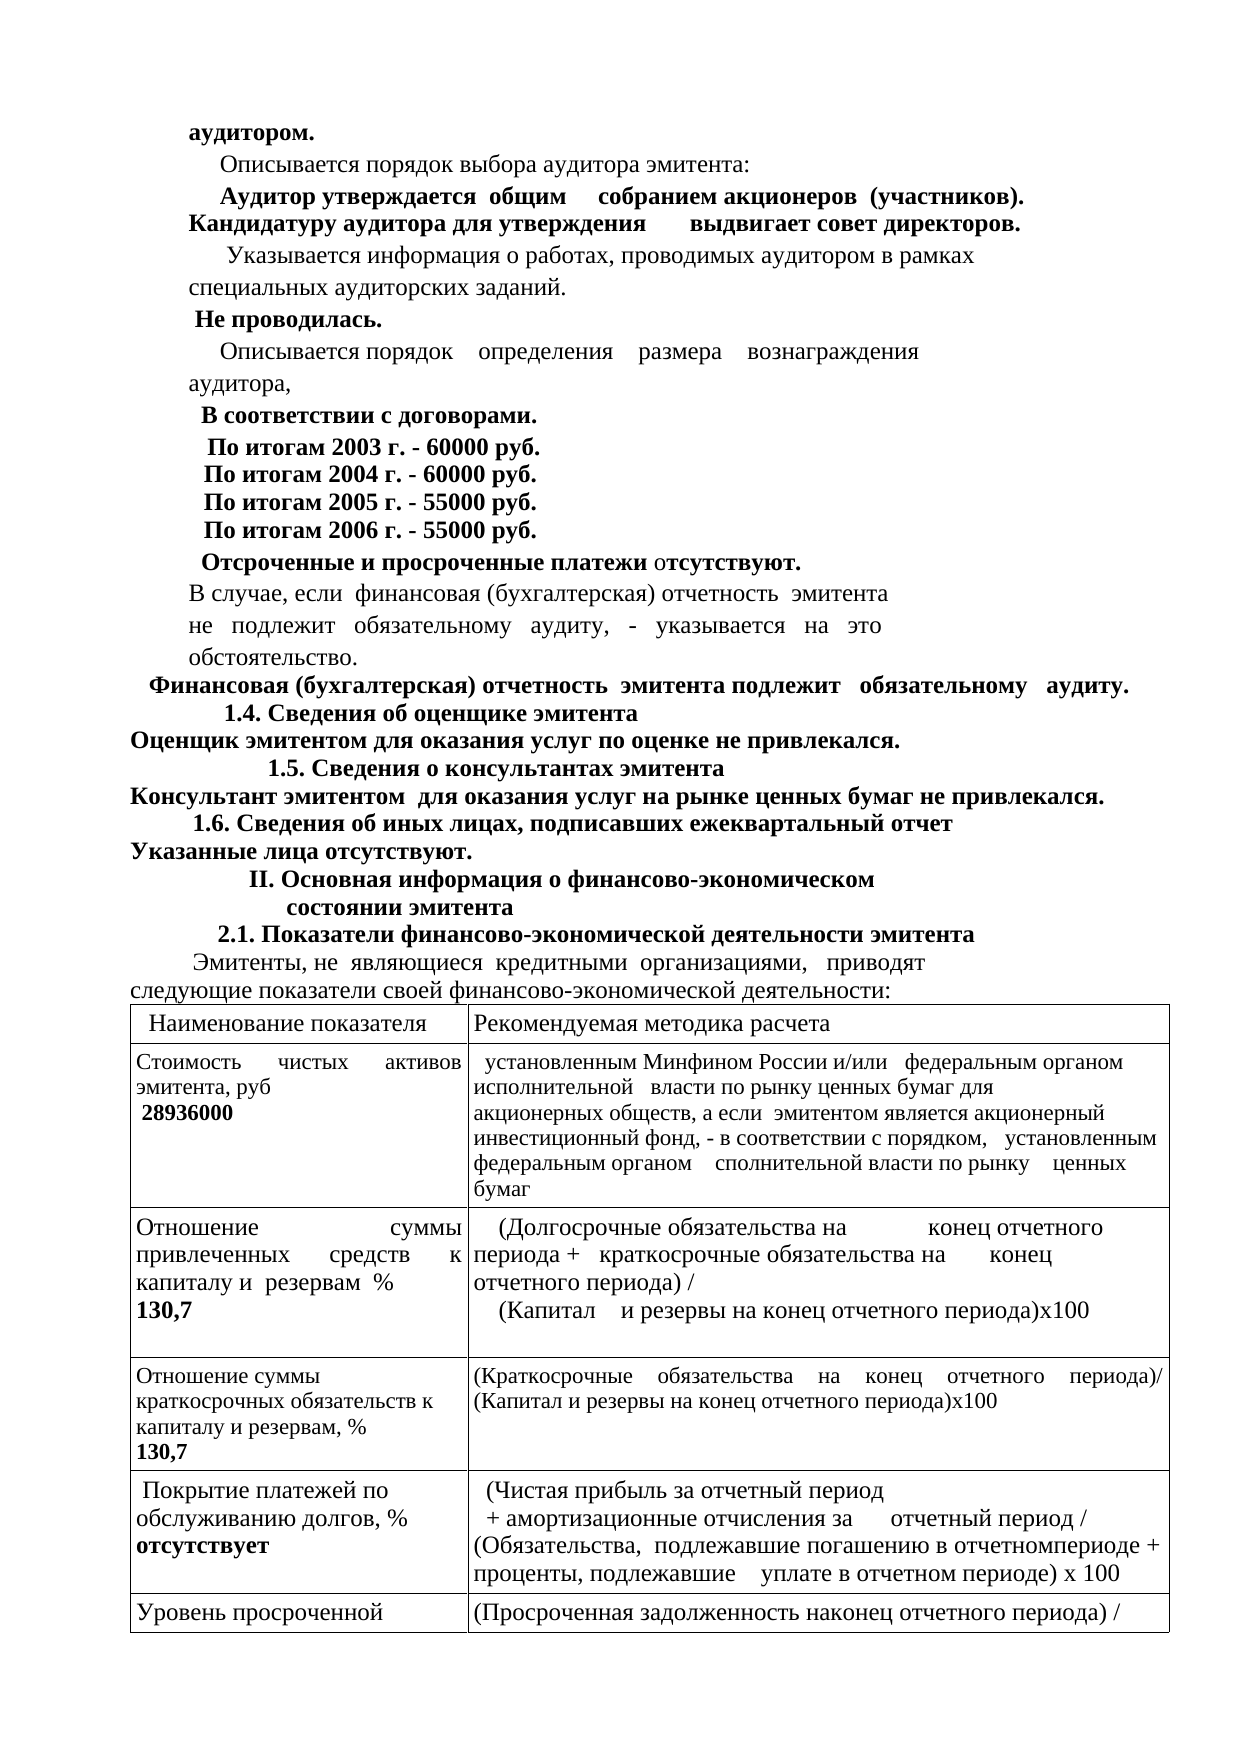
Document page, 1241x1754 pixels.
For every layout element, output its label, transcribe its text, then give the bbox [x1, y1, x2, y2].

text По итогам 2005 г. - 55000 руб. [204, 488, 1169, 516]
text В случае, если финансовая (бухгалтерская) отчетность эмитента [188, 579, 1169, 607]
text Эмитенты, не являющиеся кредитными организациями, приводят [130, 948, 1169, 976]
table_cell (Чистая прибыль за отчетный период + амортизационные отчисления за отчетный период / (Обязательства, подлежавшие погашению в отчетномпериоде + проценты, подлежавшие уплате в отчетном периоде) х 100 [469, 1471, 1169, 1593]
text По итогам 2003 г. - 60000 руб. [188, 433, 1169, 460]
table_cell (Долгосрочные обязательства на конец отчетного периода + краткосрочные обязательства на конец отчетного периода) / (Капитал и резервы на конец отчетного периода)х100 [469, 1208, 1169, 1357]
text Описывается порядок определения размера вознаграждения [188, 337, 1169, 365]
text состоянии эмитента [130, 893, 1169, 920]
text Консультант эмитентом для оказания услуг на рынке ценных бумаг не привлекался. [130, 782, 1169, 809]
text По итогам 2004 г. - 60000 руб. [204, 460, 1169, 488]
text специальных аудиторских заданий. [188, 273, 1169, 301]
table_header Наименование показателя [131, 1005, 467, 1043]
text 1.5. Сведения о консультантах эмитента [130, 754, 1169, 782]
text По итогам 2006 г. - 55000 руб. [204, 516, 1169, 543]
text Указывается информация о работах, проводимых аудитором в рамках [188, 241, 1169, 269]
text Аудитор утверждается общим собранием акционеров (участников). Кандидатуру аудитора для утверждения выдвигает совет директоров. [188, 182, 1169, 237]
table_cell Стоимость чистых активов эмитента, руб 28936000 [131, 1044, 467, 1207]
text следующие показатели своей финансово-экономической деятельности: [130, 976, 1169, 1003]
table_cell Покрытие платежей по обслуживанию долгов, % отсутствует [131, 1471, 467, 1593]
text не подлежит обязательному аудиту, - указывается на это [188, 611, 1169, 639]
table_cell (Просроченная задолженность наконец отчетного периода) / [469, 1594, 1169, 1632]
table_cell установленным Минфином России и/или федеральным органом исполнительной власти по рынку ценных бумаг для акционерных обществ, а если эмитентом является акционерный инвестиционный фонд, - в соответствии с порядком, установленным федеральным органом сполнительной власти по рынку ценных бумаг [469, 1044, 1169, 1207]
table_cell Отношение суммы привлеченных средств к капиталу и резервам % 130,7 [131, 1208, 467, 1357]
text аудитора, [188, 369, 1169, 397]
text Оценщик эмитентом для оказания услуг по оценке не привлекался. [130, 726, 1169, 754]
table_header Рекомендуемая методика расчета [469, 1005, 1169, 1043]
table_cell (Краткосрочные обязательства на конец отчетного периода)/ (Капитал и резервы на конец отчетного периода)х100 [469, 1358, 1169, 1470]
text 1.4. Сведения об оценщике эмитента [130, 699, 1169, 726]
text Указанные лица отсутствуют. [130, 837, 1169, 865]
text 1.6. Сведения об иных лицах, подписавших ежеквартальный отчет [130, 809, 1169, 837]
text В соответствии с договорами. [188, 401, 1169, 428]
text Отсроченные и просроченные платежи отсутствуют. [188, 548, 1169, 575]
text аудитором. [188, 118, 1169, 146]
table_cell Уровень просроченной [131, 1594, 467, 1632]
text 2.1. Показатели финансово-экономической деятельности эмитента [130, 920, 1169, 948]
text Финансовая (бухгалтерская) отчетность эмитента подлежит обязательному аудиту. [130, 671, 1169, 699]
text Описывается порядок выбора аудитора эмитента: [188, 150, 1169, 178]
text II. Основная информация о финансово-экономическом [130, 865, 1169, 893]
table_cell Отношение суммы краткосрочных обязательств к капиталу и резервам, % 130,7 [131, 1358, 467, 1470]
text Не проводилась. [188, 305, 1169, 333]
text обстоятельство. [188, 643, 1169, 671]
